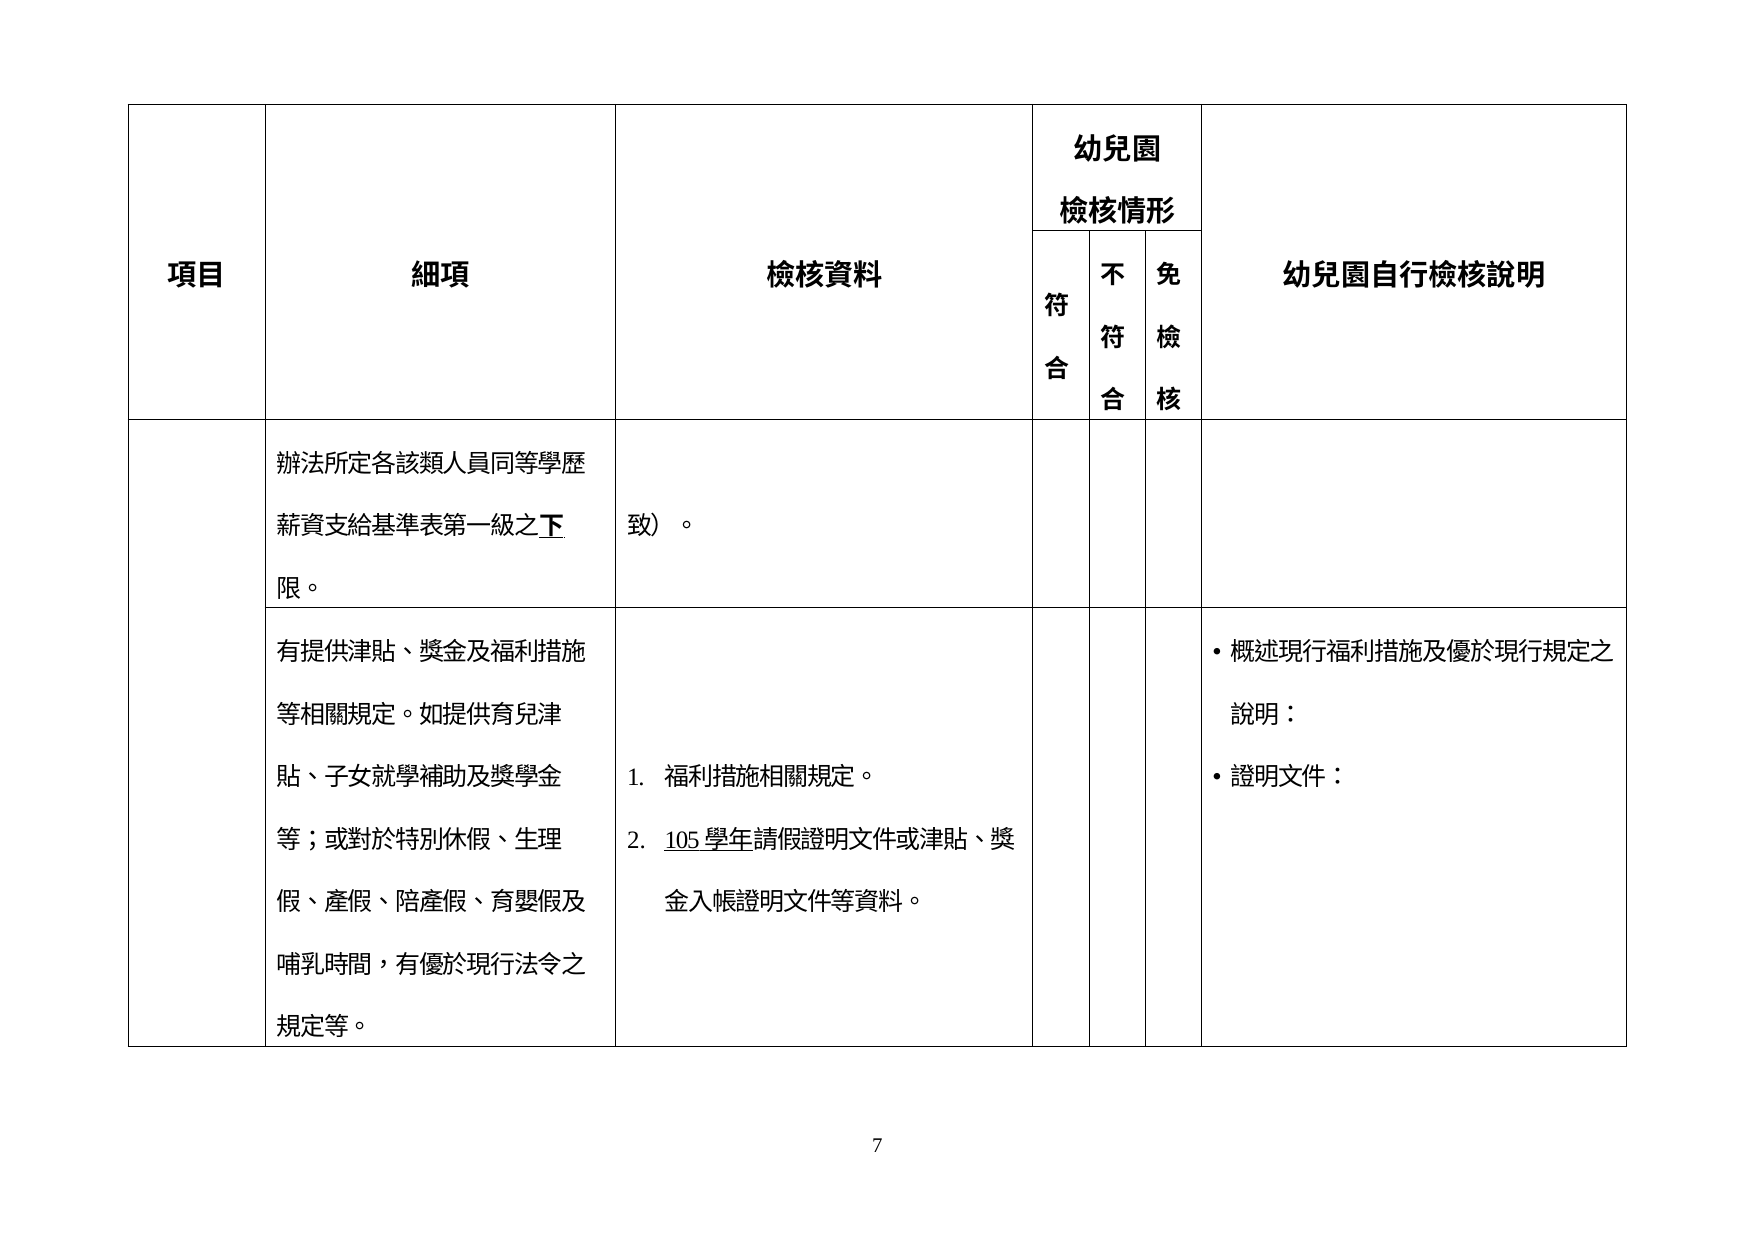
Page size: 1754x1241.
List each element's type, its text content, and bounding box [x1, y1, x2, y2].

table_cell [1033, 608, 1089, 1046]
table_cell 致）。 [616, 420, 1032, 607]
table_cell [1090, 420, 1145, 607]
table_cell 有提供津貼、獎金及福利措施等相關規定。如提供育兒津貼、子女就學補助及獎學金等；或對於特別休假、生理假、產假、陪產假、育嬰假及哺乳時間，有優於現行法令之規定等。 [266, 608, 615, 1046]
table_header 幼兒園 檢核情形 [1033, 105, 1201, 230]
table_cell [1202, 420, 1626, 607]
table_cell 福利措施相關規定。 105學年請假證明文件或津貼、獎金入帳證明文件等資料。 [616, 608, 1032, 1046]
table_cell 辦法所定各該類人員同等學歷薪資支給基準表第一級之下限。 [266, 420, 615, 607]
table_header 檢核資料 [616, 105, 1032, 418]
table_cell 免檢核 [1146, 231, 1201, 418]
table_cell 符合 [1033, 231, 1089, 418]
table_cell [1146, 420, 1201, 607]
table_cell 不符合 [1090, 231, 1145, 418]
table_header 細項 [266, 105, 615, 418]
table_cell 概述現行福利措施及優於現行規定之說明： 證明文件： [1202, 608, 1626, 1046]
table_header 項目 [129, 105, 265, 418]
table_header 幼兒園自行檢核說明 [1202, 105, 1626, 418]
table_cell [129, 420, 265, 1046]
table_cell [1033, 420, 1089, 607]
table_cell [1146, 608, 1201, 1046]
table_cell [1090, 608, 1145, 1046]
